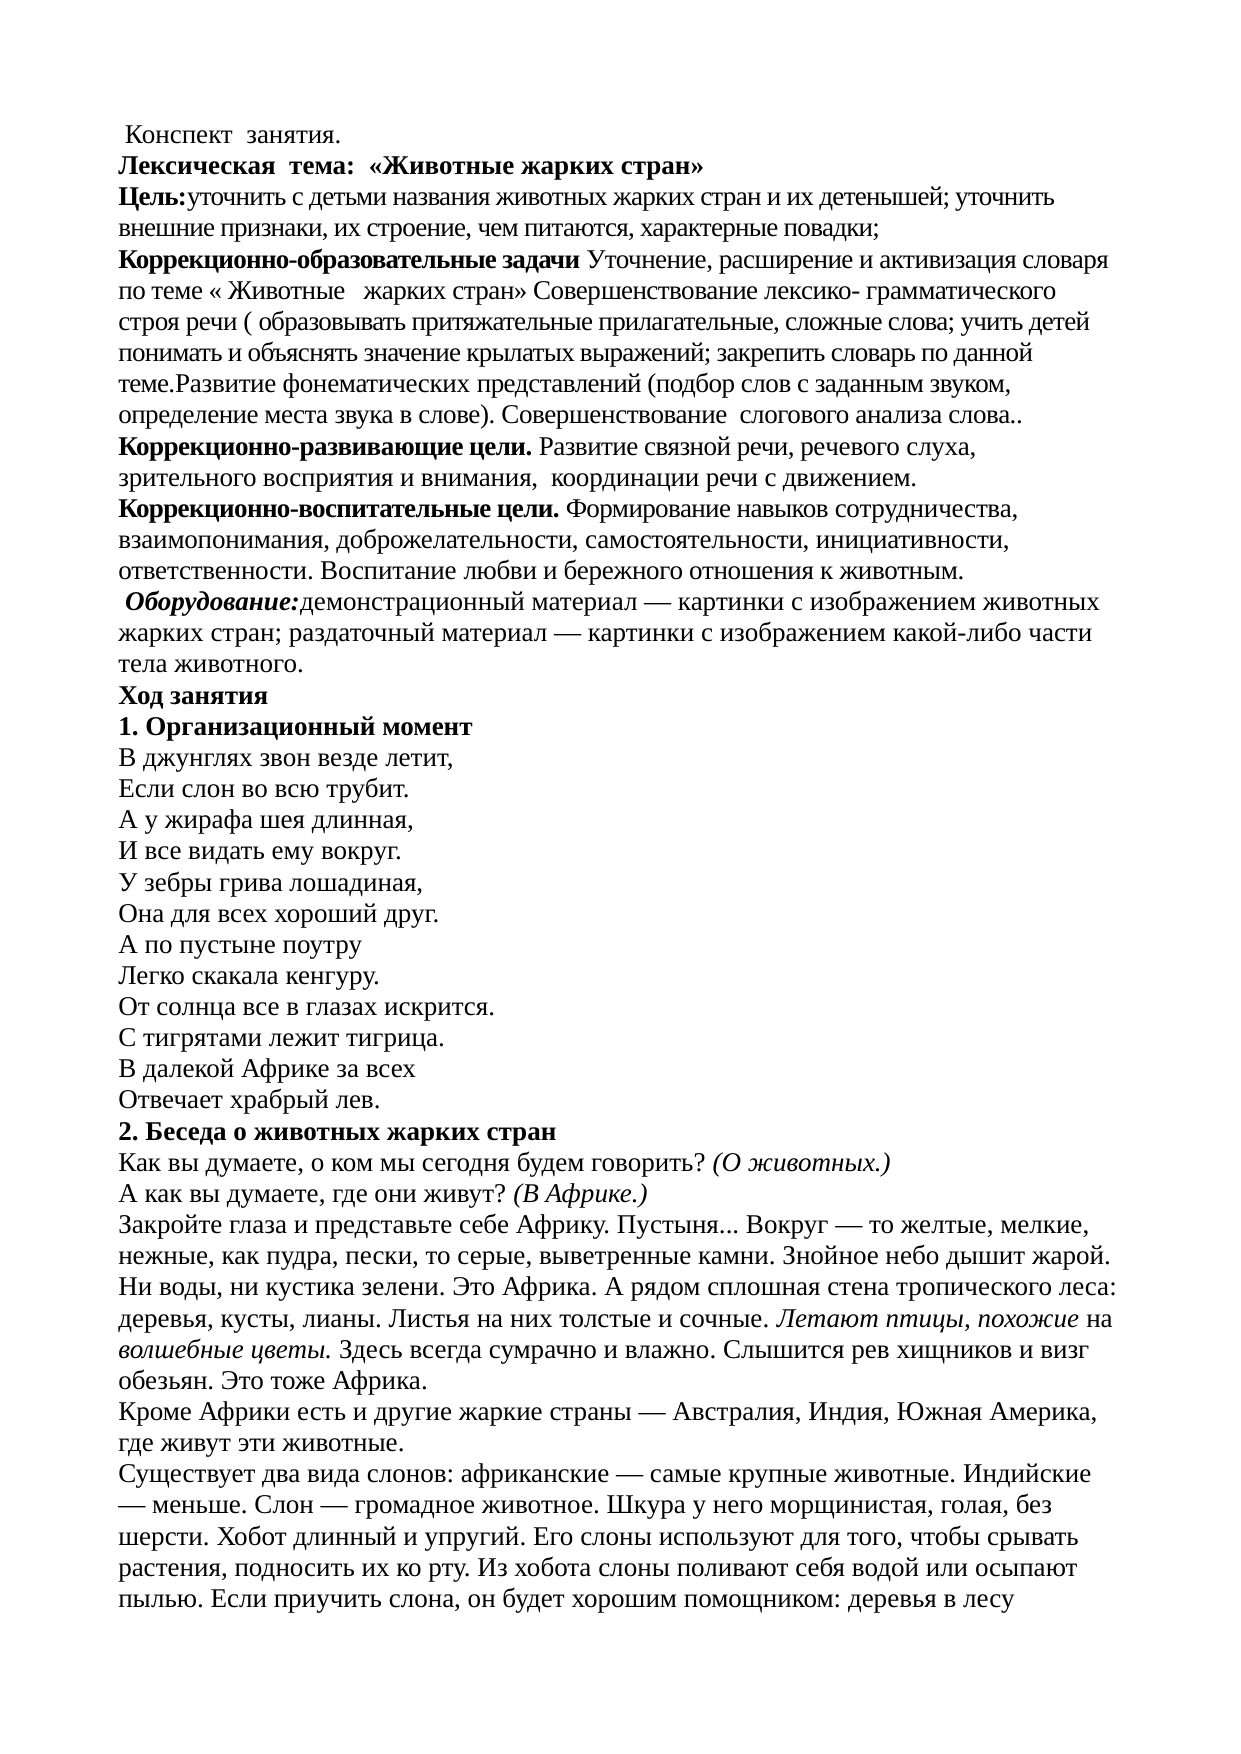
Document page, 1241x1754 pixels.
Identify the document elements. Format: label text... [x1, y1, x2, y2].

text И все видать ему вокруг. [118, 834, 1122, 866]
text В джунглях звон везде летит, [118, 741, 1122, 772]
text Закройте глаза и представьте себе Африку. Пустыня... Вокруг — то желтые, мелкие, нежные, как пудра, пески, то серые, выветренные камни. Знойное небо дышит жарой. Ни воды, ни кустика зелени. Это Африка. А рядом сплошная стена тропического леса: деревья, кусты, лианы. Листья на них толстые и сочные. Летают птицы, похожие на волшебные цветы. Здесь всегда сумрачно и влажно. Слышится рев хищников и визг обезьян. Это тоже Африка. [118, 1208, 1122, 1395]
subtitle Лексическая тема: «Животные жарких стран» [118, 149, 1122, 180]
text Коррекционно-образовательные задачи Уточнение, расширение и активизация словаря по теме « Животные жарких стран» Совершенство­вание лексико- грамматического строя речи ( образовывать притяжательные прилагательные, сложные слова; учить детей понимать и объяснять значение крылатых выражений; закрепить словарь по данной теме.Развитие фонематических представлений (подбор слов с заданным звуком, определение места звука в слове). Совершенствование слогового анализа слова.. [118, 243, 1122, 429]
text От солнца все в глазах искрится. [118, 990, 1122, 1021]
text А как вы думаете, где они живут? (В Африке.) [118, 1177, 1122, 1208]
text Если слон во всю трубит. [118, 772, 1122, 803]
text Коррекционно-воспитательные цели. Формирование навыков сотрудничества, взаимопонимания, доброжелательности, само­стоятельности, инициативности, ответственности. Воспитание любви и бережного отношения к животным. [118, 492, 1122, 585]
text 1. Организационный момент [118, 710, 1122, 741]
text Легко скакала кенгуру. [118, 959, 1122, 990]
text Она для всех хороший друг. [118, 897, 1122, 928]
text Коррекционно-развивающие цели. Развитие связной речи, речевого слуха, зрительного восприятия и внимания, координации речи с движением. [118, 429, 1122, 492]
text В далекой Африке за всех [118, 1052, 1122, 1084]
text Кроме Африки есть и другие жаркие страны — Австралия, Индия, Южная Америка, где живут эти животные. [118, 1395, 1122, 1457]
text А по пустыне поутру [118, 928, 1122, 959]
text Как вы думаете, о ком мы сегодня будем говорить? (О животных.) [118, 1146, 1122, 1177]
text Существует два вида слонов: африканские — самые крупные животные. Индийские — меньше. Слон — громадное животное. Шкура у него морщинистая, голая, без шерсти. Хобот длинный и упругий. Его слоны используют для того, чтобы срывать растения, подносить их ко рту. Из хобота слоны поливают себя водой или осыпают пылью. Если приучить слона, он будет хорошим помощником: деревья в лесу [118, 1457, 1122, 1613]
text 2. Беседа о животных жарких стран [118, 1115, 1122, 1146]
text С тигрятами лежит тигрица. [118, 1021, 1122, 1052]
text Оборудование:демонстрационный материал — картинки с изображением животных жарких стран; раздаточный материал — картинки с изображением какой-либо части тела животного. [118, 585, 1122, 679]
text У зебры грива лошадиная, [118, 866, 1122, 897]
text Ход занятия [118, 679, 1122, 710]
text А у жирафа шея длинная, [118, 803, 1122, 834]
text Конспект занятия. [118, 118, 1122, 149]
text Отвечает храбрый лев. [118, 1084, 1122, 1115]
text Цель:уточнить с детьми названия животных жарких стран и их детенышей; уточнить внешние признаки, их строение, чем питаются, характерные повадки; [118, 180, 1122, 243]
